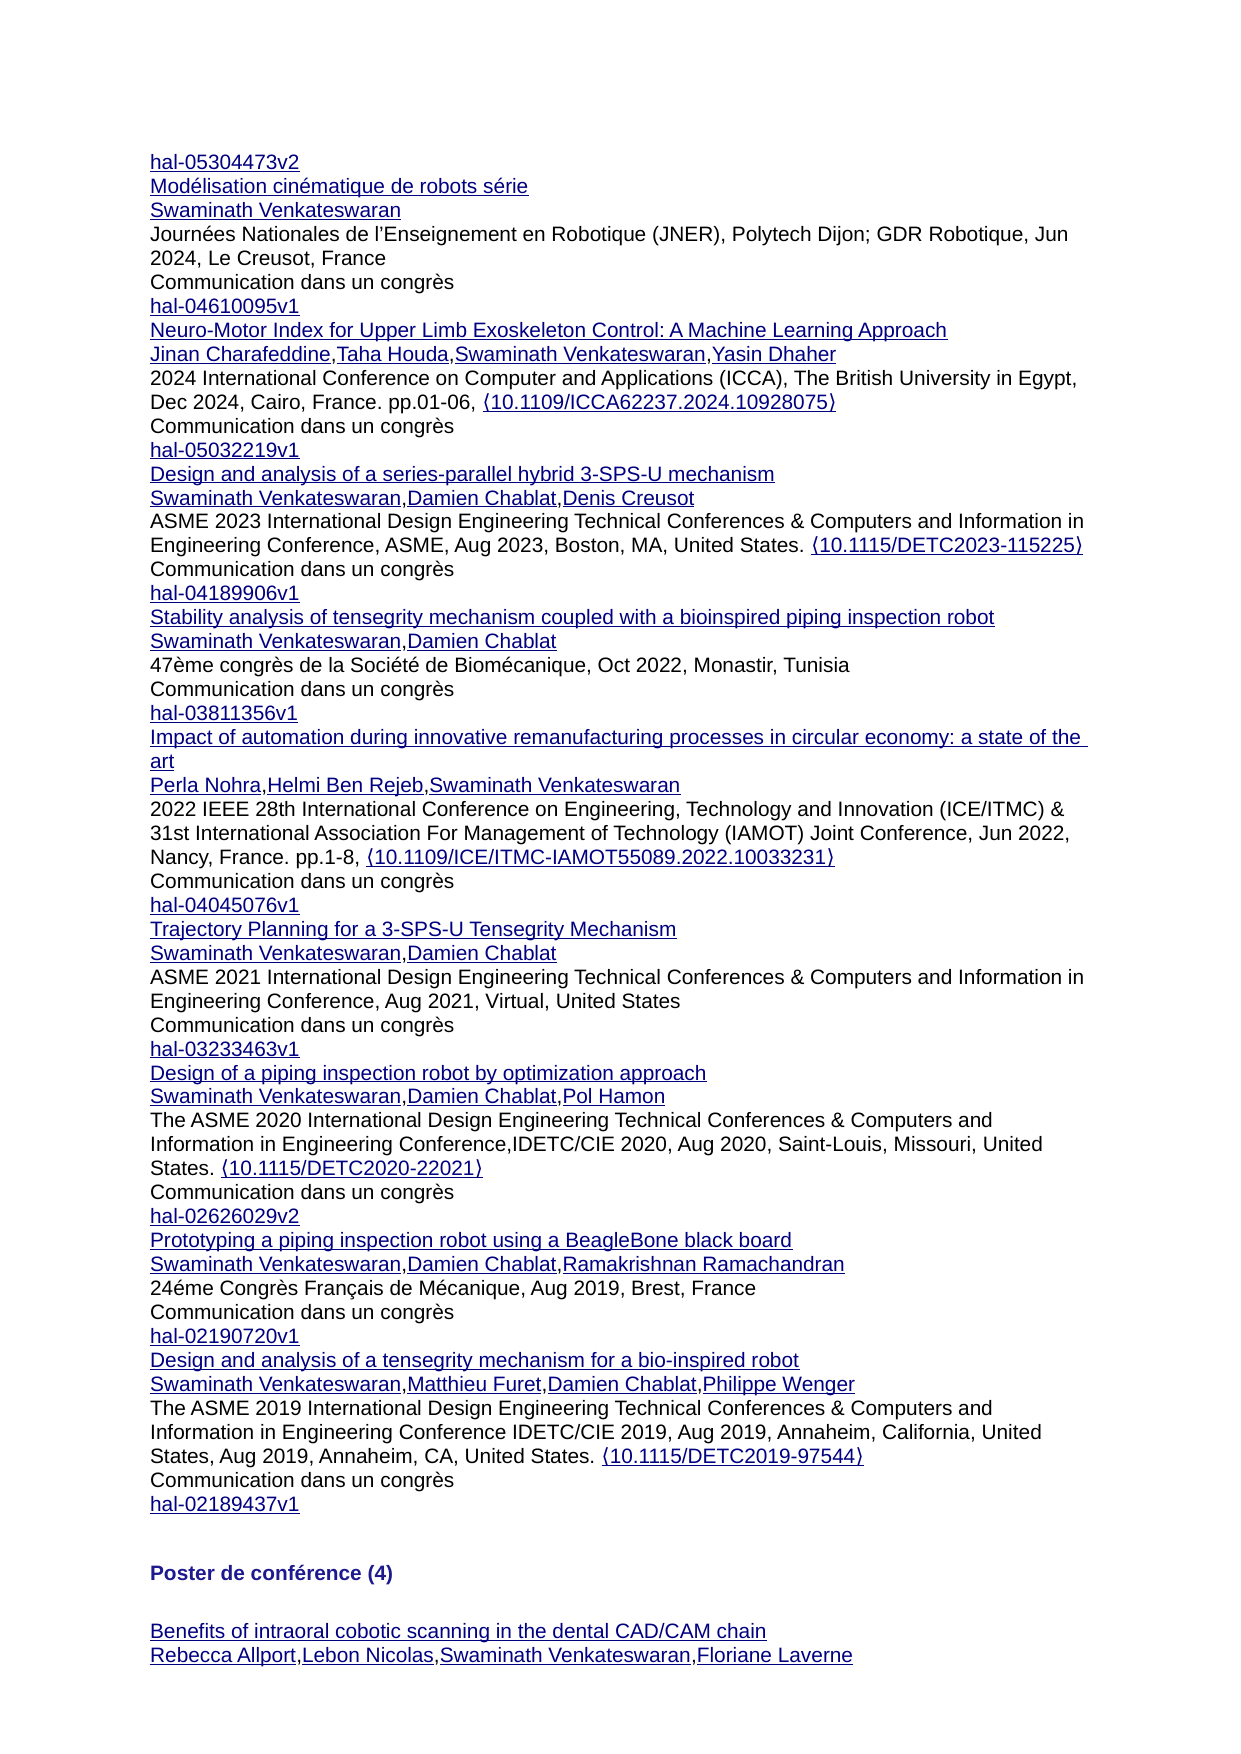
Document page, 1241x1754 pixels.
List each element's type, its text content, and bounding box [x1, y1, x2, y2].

table_cell hal-05304473v2 [150, 150, 1090, 174]
table_cell Design and analysis of a tensegrity mechanism for a bio-inspired robot Swaminath Venkateswaran,Matthieu Furet,Damien Chablat,Philippe Wenger The ASME 2019 International Design Engineering Technical Conferences & Computers and Information in Engineering Conference IDETC/CIE 2019, Aug 2019, Annaheim, California, United States, Aug 2019, Annaheim, CA, United States. ⟨10.1115/DETC2019-97544⟩ Communication dans un congrès hal-02189437v1 [150, 1348, 1090, 1516]
table_cell Design and analysis of a series-parallel hybrid 3-SPS-U mechanism Swaminath Venkateswaran,Damien Chablat,Denis Creusot ASME 2023 International Design Engineering Technical Conferences & Computers and Information in Engineering Conference, ASME, Aug 2023, Boston, MA, United States. ⟨10.1115/DETC2023-115225⟩ Communication dans un congrès hal-04189906v1 [150, 461, 1090, 605]
subtitle Poster de conférence (4) [150, 1560, 1090, 1584]
table_cell Trajectory Planning for a 3-SPS-U Tensegrity Mechanism Swaminath Venkateswaran,Damien Chablat ASME 2021 International Design Engineering Technical Conferences & Computers and Information in Engineering Conference, Aug 2021, Virtual, United States Communication dans un congrès hal-03233463v1 [150, 917, 1090, 1060]
table_header Benefits of intraoral cobotic scanning in the dental CAD/CAM chain Rebecca Allport,Lebon Nicolas,Swaminath Venkateswaran,Floriane Laverne [150, 1619, 1090, 1667]
table_cell Stability analysis of tensegrity mechanism coupled with a bioinspired piping inspection robot Swaminath Venkateswaran,Damien Chablat 47ème congrès de la Société de Biomécanique, Oct 2022, Monastir, Tunisia Communication dans un congrès hal-03811356v1 [150, 605, 1090, 725]
table_cell Prototyping a piping inspection robot using a BeagleBone black board Swaminath Venkateswaran,Damien Chablat,Ramakrishnan Ramachandran 24éme Congrès Français de Mécanique, Aug 2019, Brest, France Communication dans un congrès hal-02190720v1 [150, 1228, 1090, 1348]
table_cell Neuro-Motor Index for Upper Limb Exoskeleton Control: A Machine Learning Approach Jinan Charafeddine,Taha Houda,Swaminath Venkateswaran,Yasin Dhaher 2024 International Conference on Computer and Applications (ICCA), The British University in Egypt, Dec 2024, Cairo, France. pp.01-06, ⟨10.1109/ICCA62237.2024.10928075⟩ Communication dans un congrès hal-05032219v1 [150, 318, 1090, 461]
table_cell Impact of automation during innovative remanufacturing processes in circular economy: a state of the art Perla Nohra,Helmi Ben Rejeb,Swaminath Venkateswaran 2022 IEEE 28th International Conference on Engineering, Technology and Innovation (ICE/ITMC) & 31st International Association For Management of Technology (IAMOT) Joint Conference, Jun 2022, Nancy, France. pp.1-8, ⟨10.1109/ICE/ITMC-IAMOT55089.2022.10033231⟩ Communication dans un congrès hal-04045076v1 [150, 725, 1090, 917]
table_cell Design of a piping inspection robot by optimization approach Swaminath Venkateswaran,Damien Chablat,Pol Hamon The ASME 2020 International Design Engineering Technical Conferences & Computers and Information in Engineering Conference,IDETC/CIE 2020, Aug 2020, Saint-Louis, Missouri, United States. ⟨10.1115/DETC2020-22021⟩ Communication dans un congrès hal-02626029v2 [150, 1060, 1090, 1228]
table_cell Modélisation cinématique de robots série Swaminath Venkateswaran Journées Nationales de l’Enseignement en Robotique (JNER), Polytech Dijon; GDR Robotique, Jun 2024, Le Creusot, France Communication dans un congrès hal-04610095v1 [150, 174, 1090, 318]
